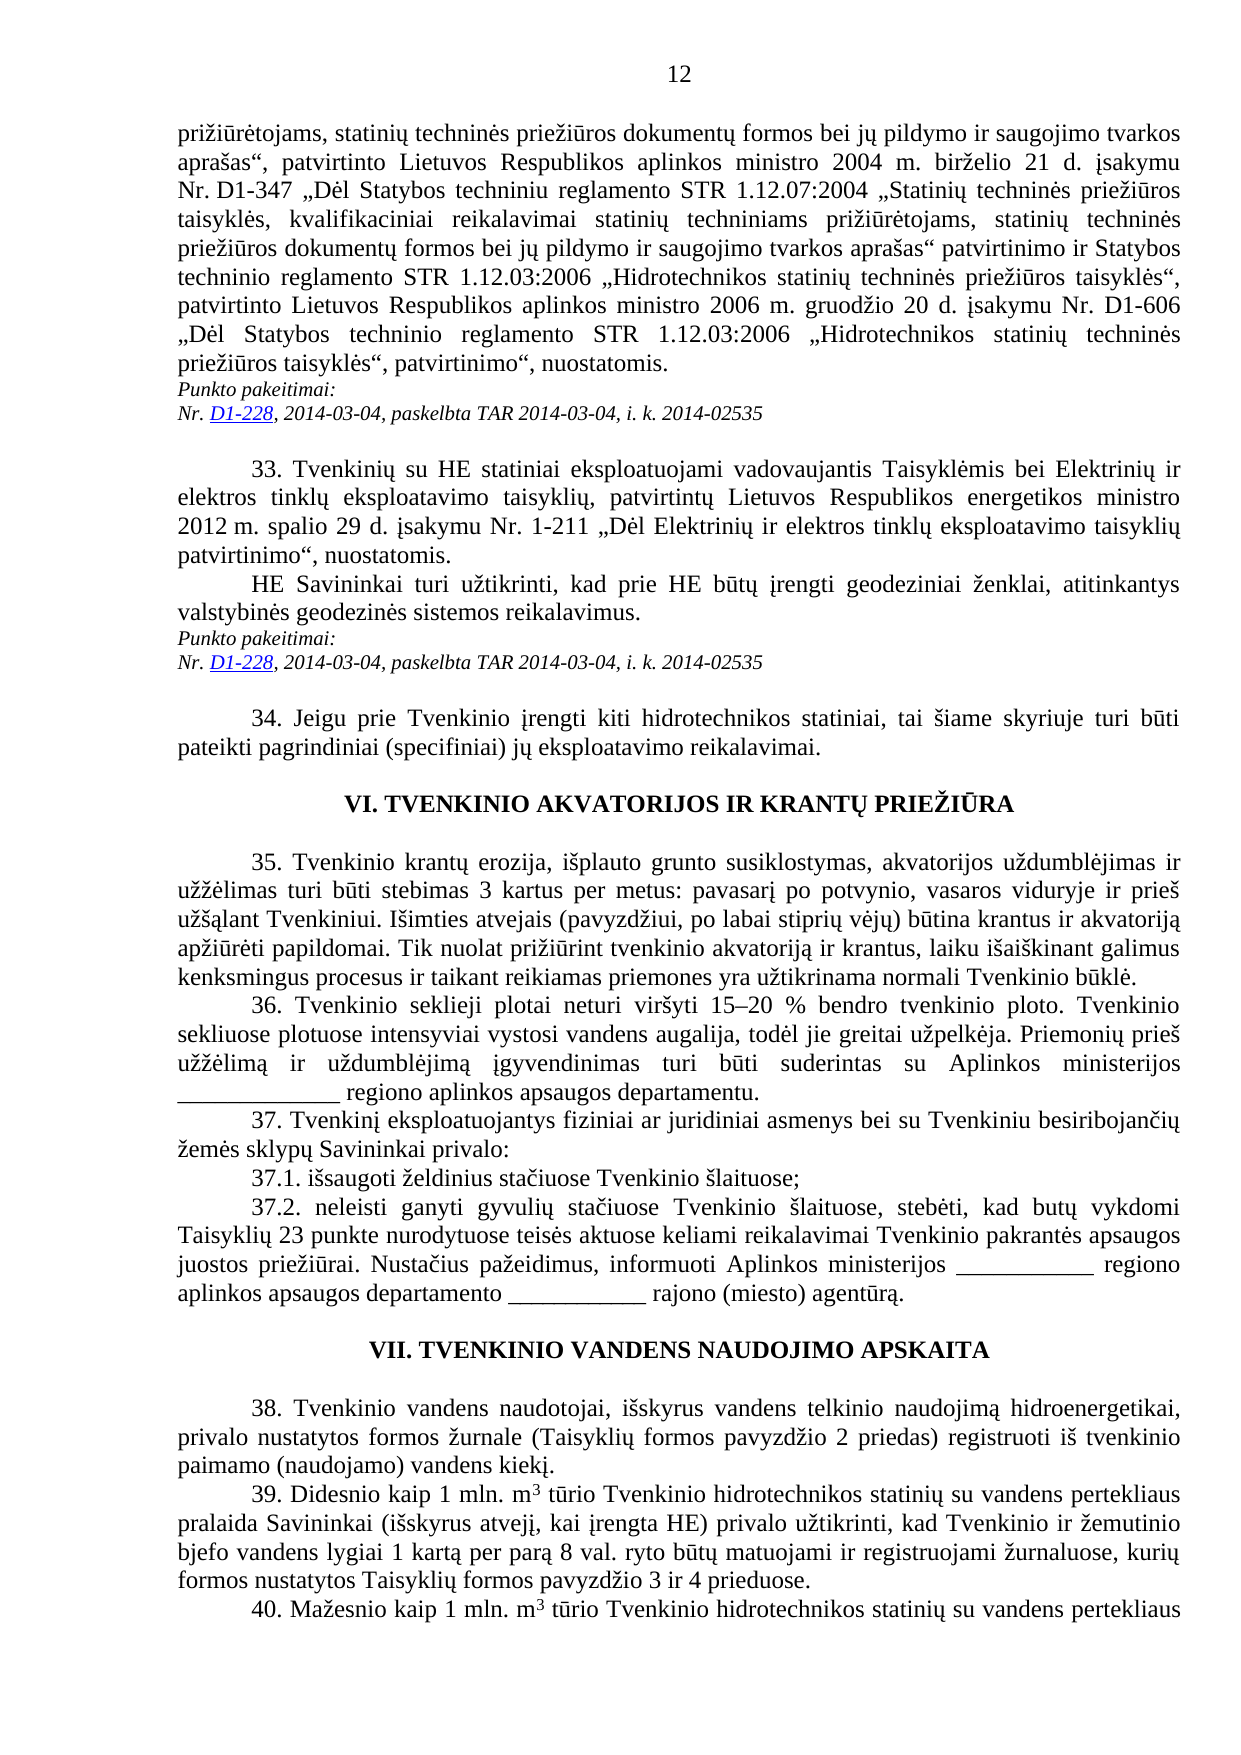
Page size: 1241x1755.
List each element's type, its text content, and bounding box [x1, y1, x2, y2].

text HE Savininkai turi užtikrinti, kad prie HE būtų įrengti geodeziniai ženklai, atitinkantys valstybinės geodezinės sistemos reikalavimus. [177, 569, 1181, 626]
text 34. Jeigu prie Tvenkinio įrengti kiti hidrotechnikos statiniai, tai šiame skyriuje turi būti pateikti pagrindiniai (specifiniai) jų eksploatavimo reikalavimai. [177, 703, 1181, 761]
text Nr. D1-228, 2014-03-04, paskelbta TAR 2014-03-04, i. k. 2014-02535 [177, 401, 1181, 425]
text 40. Mažesnio kaip 1 mln. m3 tūrio Tvenkinio hidrotechnikos statinių su vandens pertekliaus [177, 1594, 1181, 1623]
text 35. Tvenkinio krantų erozija, išplauto grunto susiklostymas, akvatorijos uždumblėjimas ir užžėlimas turi būti stebimas 3 kartus per metus: pavasarį po potvynio, vasaros viduryje ir prieš užšąlant Tvenkiniui. Išimties atvejais (pavyzdžiui, po labai stiprių vėjų) būtina krantus ir akvatoriją apžiūrėti papildomai. Tik nuolat prižiūrint tvenkinio akvatoriją ir krantus, laiku išaiškinant galimus kenksmingus procesus ir taikant reikiamas priemones yra užtikrinama normali Tvenkinio būklė. [177, 847, 1181, 991]
text Punkto pakeitimai: [177, 626, 1181, 650]
text 37.2. neleisti ganyti gyvulių stačiuose Tvenkinio šlaituose, stebėti, kad butų vykdomi Taisyklių 23 punkte nurodytuose teisės aktuose keliami reikalavimai Tvenkinio pakrantės apsaugos juostos priežiūrai. Nustačius pažeidimus, informuoti Aplinkos ministerijos ___________ regiono aplinkos apsaugos departamento rajono (miesto) agentūrą. [177, 1192, 1181, 1307]
text 39. Didesnio kaip 1 mln. m3 tūrio Tvenkinio hidrotechnikos statinių su vandens pertekliaus pralaida Savininkai (išskyrus atvejį, kai įrengta HE) privalo užtikrinti, kad Tvenkinio ir žemutinio bjefo vandens lygiai 1 kartą per parą 8 val. ryto būtų matuojami ir registruojami žurnaluose, kurių formos nustatytos Taisyklių formos pavyzdžio 3 ir 4 prieduose. [177, 1479, 1181, 1594]
text 37. Tvenkinį eksploatuojantys fiziniai ar juridiniai asmenys bei su Tvenkiniu besiribojančių žemės sklypų Savininkai privalo: [177, 1106, 1181, 1163]
text 38. Tvenkinio vandens naudotojai, išskyrus vandens telkinio naudojimą hidroenergetikai, privalo nustatytos formos žurnale (Taisyklių formos pavyzdžio 2 priedas) registruoti iš tvenkinio paimamo (naudojamo) vandens kiekį. [177, 1393, 1181, 1479]
text 36. Tvenkinio seklieji plotai neturi viršyti 15–20 % bendro tvenkinio ploto. Tvenkinio sekliuose plotuose intensyviai vystosi vandens augalija, todėl jie greitai užpelkėja. Priemonių prieš užžėlimą ir uždumblėjimą įgyvendinimas turi būti suderintas su Aplinkos ministerijos _____________ regiono aplinkos apsaugos departamentu. [177, 991, 1181, 1106]
text prižiūrėtojams, statinių techninės priežiūros dokumentų formos bei jų pildymo ir saugojimo tvarkos aprašas“, patvirtinto Lietuvos Respublikos aplinkos ministro 2004 m. birželio 21 d. įsakymu Nr. D1-347 „Dėl Statybos techniniu reglamento STR 1.12.07:2004 „Statinių techninės priežiūros taisyklės, kvalifikaciniai reikalavimai statinių techniniams prižiūrėtojams, statinių techninės priežiūros dokumentų formos bei jų pildymo ir saugojimo tvarkos aprašas“ patvirtinimo ir Statybos techninio reglamento STR 1.12.03:2006 „Hidrotechnikos statinių techninės priežiūros taisyklės“, patvirtinto Lietuvos Respublikos aplinkos ministro 2006 m. gruodžio 20 d. įsakymu Nr. D1-606 „Dėl Statybos techninio reglamento STR 1.12.03:2006 „Hidrotechnikos statinių techninės priežiūros taisyklės“, patvirtinimo“, nuostatomis. [177, 118, 1181, 377]
text 37.1. išsaugoti želdinius stačiuose Tvenkinio šlaituose; [177, 1163, 1181, 1192]
text VII. TVENKINIO VANDENS NAUDOJIMO APSKAITA [177, 1336, 1181, 1364]
text 33. Tvenkinių su HE statiniai eksploatuojami vadovaujantis Taisyklėmis bei Elektrinių ir elektros tinklų eksploatavimo taisyklių, patvirtintų Lietuvos Respublikos energetikos ministro 2012 m. spalio 29 d. įsakymu Nr. 1-211 „Dėl Elektrinių ir elektros tinklų eksploatavimo taisyklių patvirtinimo“, nuostatomis. [177, 454, 1181, 569]
text Punkto pakeitimai: [177, 377, 1181, 401]
text Nr. D1-228, 2014-03-04, paskelbta TAR 2014-03-04, i. k. 2014-02535 [177, 650, 1181, 674]
text VI. TVENKINIO AKVATORIJOS IR KRANTŲ PRIEŽIŪRA [177, 789, 1181, 818]
